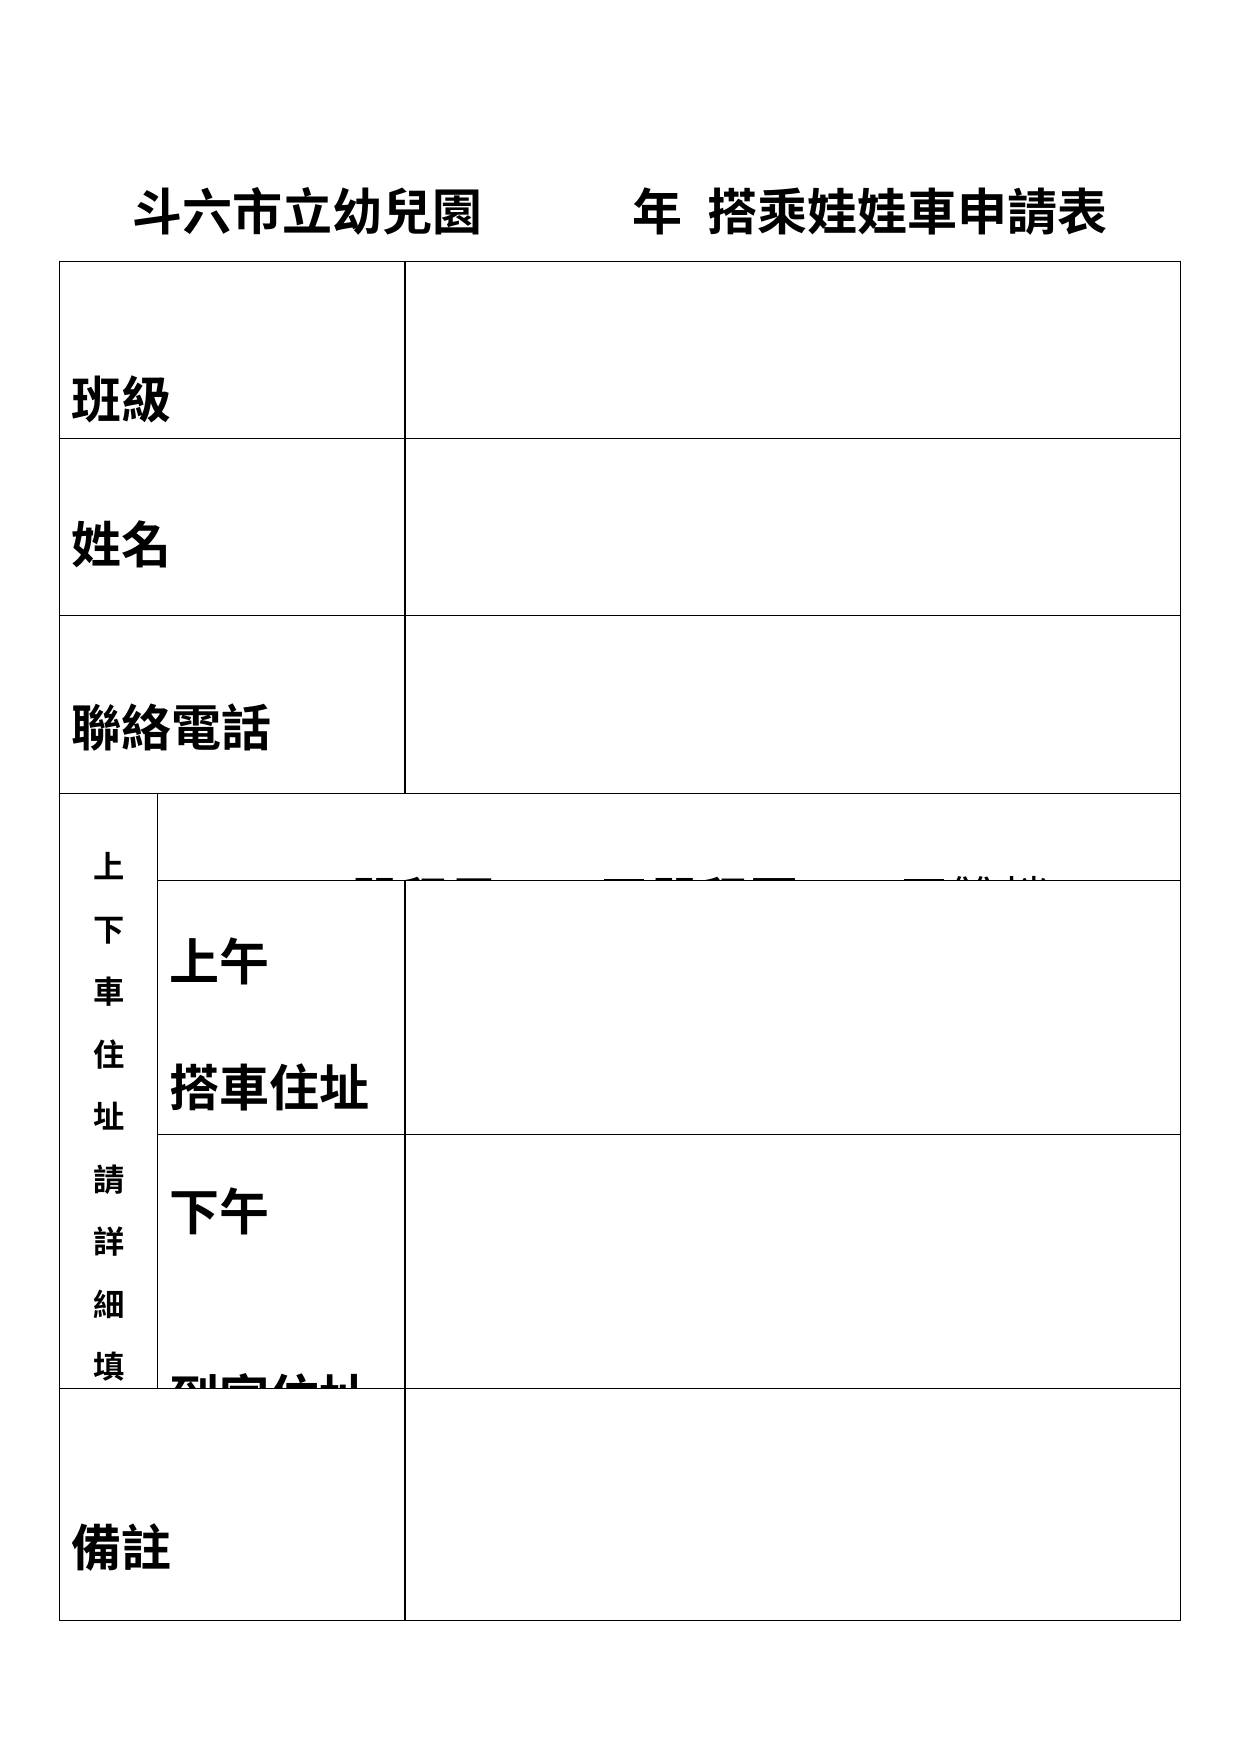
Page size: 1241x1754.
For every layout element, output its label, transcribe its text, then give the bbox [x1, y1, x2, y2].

table_header [406, 262, 1180, 438]
table_cell 上午 搭車住址 [158, 881, 404, 1134]
text 斗六市立幼兒園 年 搭乘娃娃車申請表 [71, 136, 1169, 261]
table_cell 下午 到家住址 [158, 1135, 404, 1388]
table_cell 下午 到家住址 [228, 1383, 260, 1388]
table_cell [406, 1135, 1180, 1388]
table_cell 姓名 [60, 439, 404, 615]
table_cell [406, 439, 1180, 615]
table_cell [406, 616, 1180, 792]
table_cell 聯絡電話 [60, 616, 404, 792]
table_header 班級 [60, 262, 404, 438]
table_cell □單程早 □單程回 □雙趟 [158, 794, 1180, 880]
table_cell [406, 881, 1180, 1134]
table_cell [406, 1389, 1180, 1620]
table_cell 上下車住址請詳細填里鄰巷弄 [60, 794, 157, 1388]
table_cell 備註 [60, 1389, 404, 1620]
